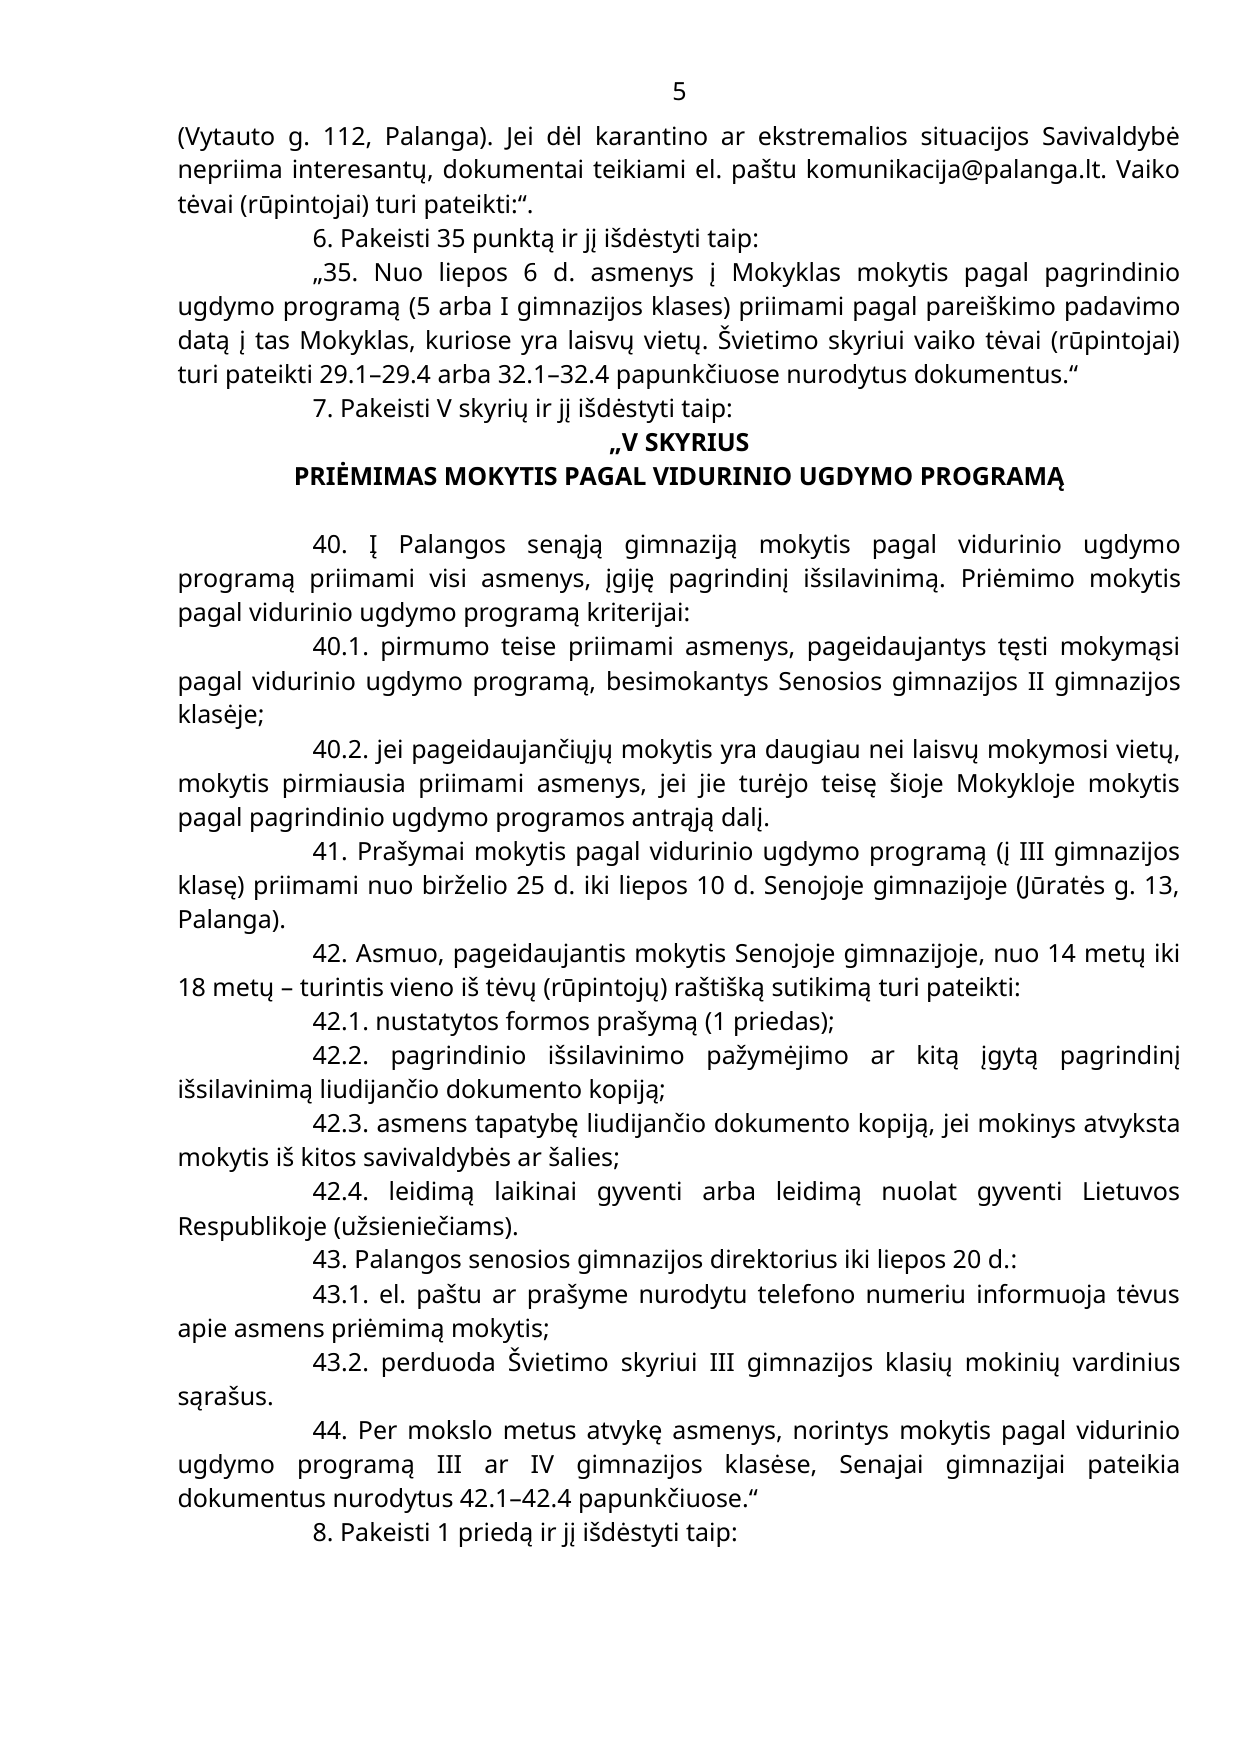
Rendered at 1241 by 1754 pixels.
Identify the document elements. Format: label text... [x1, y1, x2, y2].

text 6. Pakeisti 35 punktą ir jį išdėstyti taip: [177, 220, 1181, 254]
text 43.1. el. paštu ar prašyme nurodytu telefono numeriu informuoja tėvus apie asmens priėmimą mokytis; [177, 1276, 1181, 1344]
text 40.2. jei pageidaujančiųjų mokytis yra daugiau nei laisvų mokymosi vietų, mokytis pirmiausia priimami asmenys, jei jie turėjo teisę šioje Mokykloje mokytis pagal pagrindinio ugdymo programos antrąją dalį. [177, 731, 1181, 833]
text 43. Palangos senosios gimnazijos direktorius iki liepos 20 d.: [177, 1242, 1181, 1276]
text 42.4. leidimą laikinai gyventi arba leidimą nuolat gyventi Lietuvos Respublikoje (užsieniečiams). [177, 1174, 1181, 1242]
text 7. Pakeisti V skyrių ir jį išdėstyti taip: [177, 391, 1181, 425]
text 42.2. pagrindinio išsilavinimo pažymėjimo ar kitą įgytą pagrindinį išsilavinimą liudijančio dokumento kopiją; [177, 1038, 1181, 1106]
text 40.1. pirmumo teise priimami asmenys, pageidaujantys tęsti mokymąsi pagal vidurinio ugdymo programą, besimokantys Senosios gimnazijos II gimnazijos klasėje; [177, 629, 1181, 731]
text 42.1. nustatytos formos prašymą (1 priedas); [177, 1004, 1181, 1038]
text 40. Į Palangos senąją gimnaziją mokytis pagal vidurinio ugdymo programą priimami visi asmenys, įgiję pagrindinį išsilavinimą. Priėmimo mokytis pagal vidurinio ugdymo programą kriterijai: [177, 527, 1181, 629]
text 8. Pakeisti 1 priedą ir jį išdėstyti taip: [177, 1515, 1181, 1549]
text 41. Prašymai mokytis pagal vidurinio ugdymo programą (į III gimnazijos klasę) priimami nuo birželio 25 d. iki liepos 10 d. Senojoje gimnazijoje (Jūratės g. 13, Palanga). [177, 833, 1181, 936]
text (Vytauto g. 112, Palanga). Jei dėl karantino ar ekstremalios situacijos Savivaldybė nepriima interesantų, dokumentai teikiami el. paštu komunikacija@palanga.lt. Vaiko tėvai (rūpintojai) turi pateikti:“. [177, 118, 1181, 220]
text 42. Asmuo, pageidaujantis mokytis Senojoje gimnazijoje, nuo 14 metų iki 18 metų – turintis vieno iš tėvų (rūpintojų) raštišką sutikimą turi pateikti: [177, 936, 1181, 1004]
text „35. Nuo liepos 6 d. asmenys į Mokyklas mokytis pagal pagrindinio ugdymo programą (5 arba I gimnazijos klases) priimami pagal pareiškimo padavimo datą į tas Mokyklas, kuriose yra laisvų vietų. Švietimo skyriui vaiko tėvai (rūpintojai) turi pateikti 29.1–29.4 arba 32.1–32.4 papunkčiuose nurodytus dokumentus.“ [177, 254, 1181, 391]
text 42.3. asmens tapatybę liudijančio dokumento kopiją, jei mokinys atvyksta mokytis iš kitos savivaldybės ar šalies; [177, 1106, 1181, 1174]
text „V SKYRIUS [177, 425, 1181, 459]
text 43.2. perduoda Švietimo skyriui III gimnazijos klasių mokinių vardinius sąrašus. [177, 1344, 1181, 1412]
text 44. Per mokslo metus atvykę asmenys, norintys mokytis pagal vidurinio ugdymo programą III ar IV gimnazijos klasėse, Senajai gimnazijai pateikia dokumentus nurodytus 42.1–42.4 papunkčiuose.“ [177, 1412, 1181, 1515]
text PRIĖMIMAS MOKYTIS PAGAL VIDURINIO UGDYMO PROGRAMĄ [177, 459, 1181, 493]
